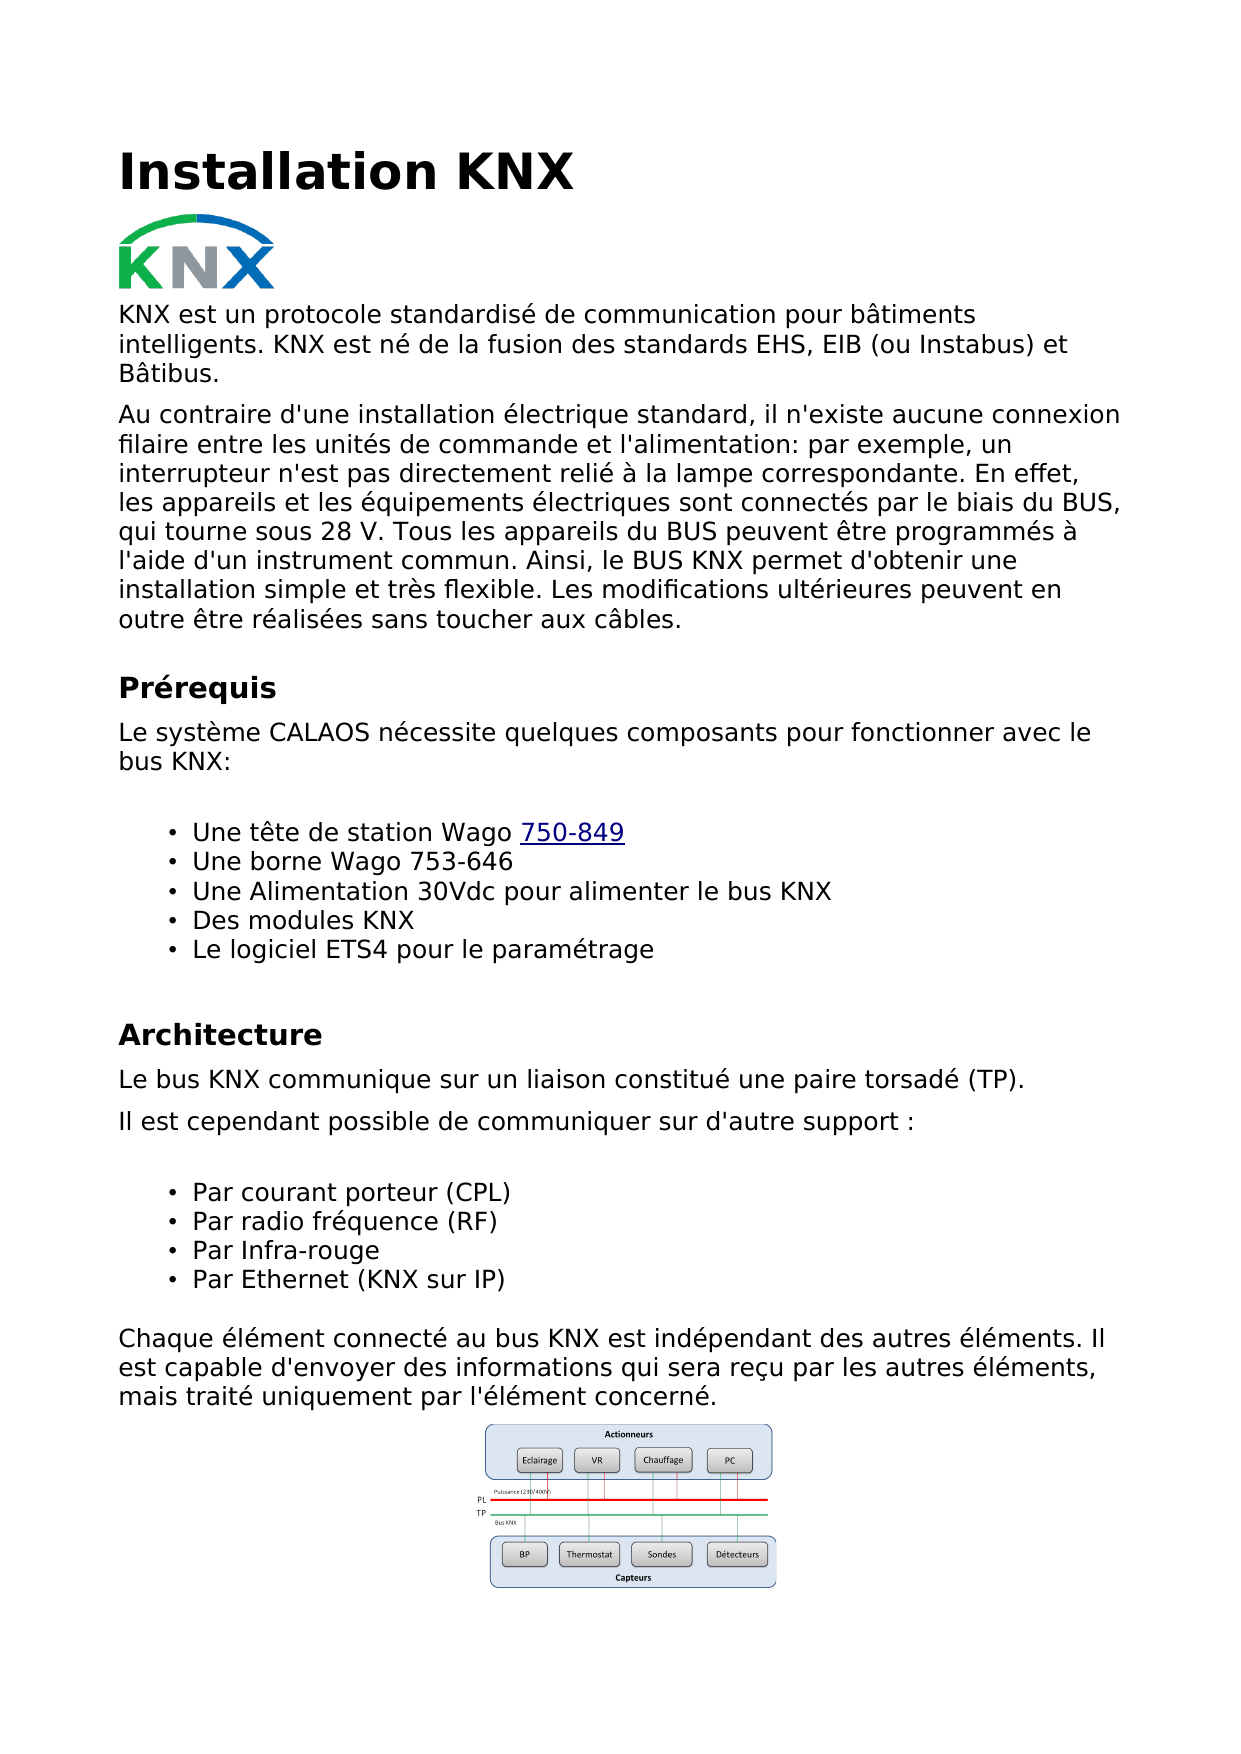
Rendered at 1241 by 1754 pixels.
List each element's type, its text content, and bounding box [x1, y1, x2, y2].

text KNX est un protocole standardisé de communication pour bâtiments intelligents. KNX est né de la fusion des standards EHS, EIB (ou Instabus) et Bâtibus. [118, 301, 1122, 388]
list Par Infra-rouge [177, 1236, 1122, 1265]
list Des modules KNX [177, 906, 1122, 935]
list Une tête de station Wago 750-849 [177, 818, 1122, 847]
picture [463, 1424, 777, 1589]
list Une Alimentation 30Vdc pour alimenter le bus KNX [177, 877, 1122, 906]
subtitle Installation KNX [118, 143, 1122, 201]
list Par Ethernet (KNX sur IP) [177, 1265, 1122, 1294]
subtitle Architecture [118, 1019, 1122, 1053]
subtitle Prérequis [118, 672, 1122, 706]
text Il est cependant possible de communiquer sur d'autre support : [118, 1107, 1122, 1136]
list Par radio fréquence (RF) [177, 1207, 1122, 1236]
text Le système CALAOS nécessite quelques composants pour fonctionner avec le bus KNX: [118, 718, 1122, 776]
text Chaque élément connecté au bus KNX est indépendant des autres éléments. Il est capable d'envoyer des informations qui sera reçu par les autres éléments, mais traité uniquement par l'élément concerné. [118, 1324, 1122, 1412]
list Par courant porteur (CPL) [177, 1178, 1122, 1207]
picture [118, 213, 275, 289]
list Le logiciel ETS4 pour le paramétrage [177, 935, 1122, 964]
list Une borne Wago 753-646 [177, 847, 1122, 877]
text Au contraire d'une installation électrique standard, il n'existe aucune connexion filaire entre les unités de commande et l'alimentation: par exemple, un interrupteur n'est pas directement relié à la lampe correspondante. En effet, les appareils et les équipements électriques sont connectés par le biais du BUS, qui tourne sous 28 V. Tous les appareils du BUS peuvent être programmés à l'aide d'un instrument commun. Ainsi, le BUS KNX permet d'obtenir une installation simple et très flexible. Les modifications ultérieures peuvent en outre être réalisées sans toucher aux câbles. [118, 401, 1122, 634]
text Le bus KNX communique sur un liaison constitué une paire torsadé (TP). [118, 1065, 1122, 1094]
